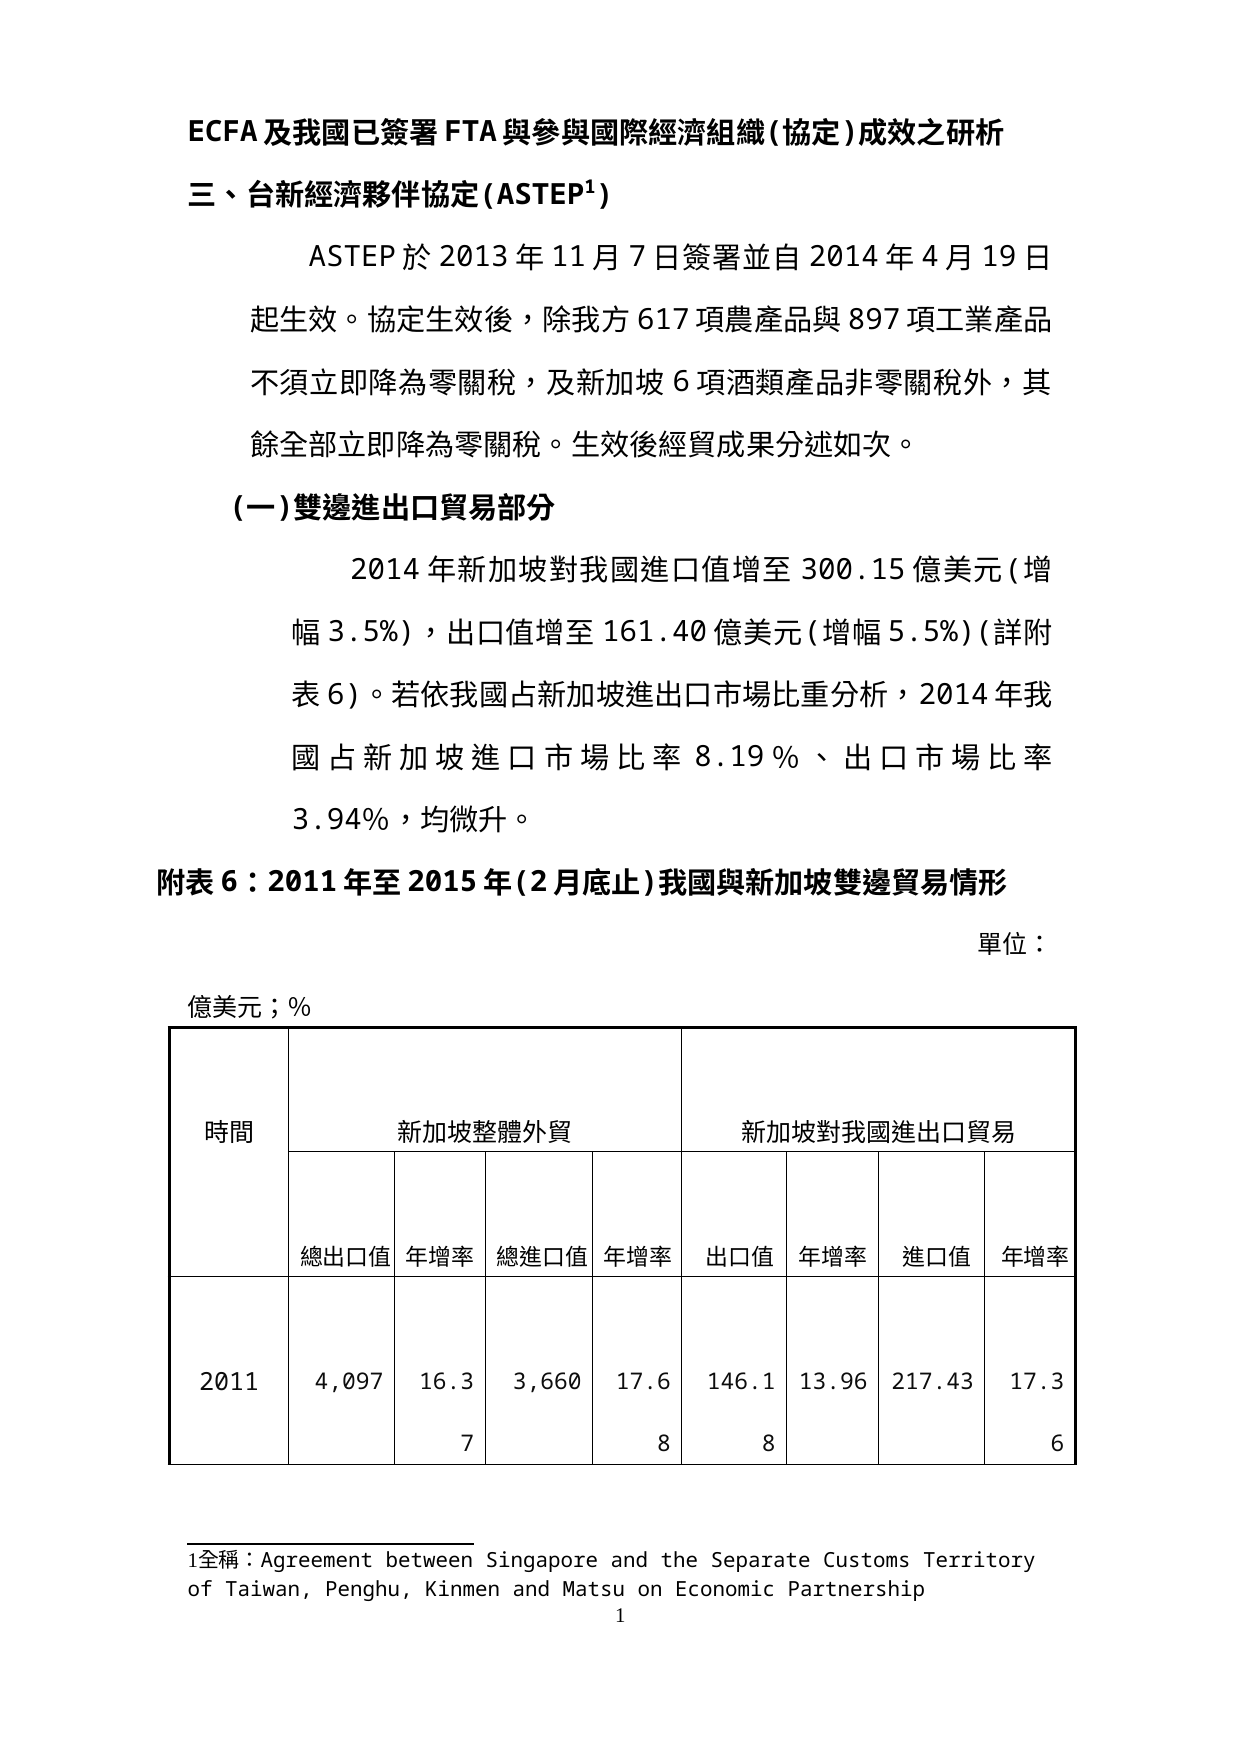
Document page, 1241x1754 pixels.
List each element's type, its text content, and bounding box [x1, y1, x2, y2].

table_cell 17.36 [985, 1277, 1074, 1464]
table_header 新加坡對我國進出口貿易 [682, 1029, 1074, 1151]
text (一)雙邊進出口貿易部分 [229, 464, 1053, 526]
table_cell 年增率 [593, 1152, 681, 1276]
table_cell 出口值 [682, 1152, 786, 1276]
table_cell 3,660 [486, 1277, 592, 1464]
table_cell 年增率 [787, 1152, 878, 1276]
table_header 新加坡整體外貿 [289, 1029, 681, 1151]
text 附表6：2011年至2015年(2月底止)我國與新加坡雙邊貿易情形 [156, 839, 1053, 901]
text ECFA及我國已簽署FTA與參與國際經濟組織(協定)成效之研析 [187, 89, 1053, 151]
table_cell 4,097 [289, 1277, 394, 1464]
text 2014年新加坡對我國進口值增至300.15億美元(增幅3.5%)，出口值增至161.40億美元(增幅5.5%)(詳附表6)。若依我國占新加坡進出口市場比重分析，2014年我國占新加坡進口市場比率8.19％、出口市場比率3.94％，均微升。 [292, 526, 1053, 839]
text ASTEP於2013年11月7日簽署並自2014年4月19日起生效。協定生效後，除我方617項農產品與897項工業產品不須立即降為零關稅，及新加坡6項酒類產品非零關稅外，其餘全部立即降為零關稅。生效後經貿成果分述如次。 [250, 214, 1053, 464]
table_cell 進口值 [879, 1152, 984, 1276]
table_cell 17.68 [593, 1277, 681, 1464]
table_cell 年增率 [985, 1152, 1074, 1276]
table_cell 2011 [171, 1277, 288, 1464]
table_cell 年增率 [395, 1152, 485, 1276]
table_cell 16.37 [395, 1277, 485, 1464]
table_cell 146.18 [682, 1277, 786, 1464]
table_cell 總進口值 [486, 1152, 592, 1276]
table_cell 217.43 [879, 1277, 984, 1464]
text 單位：億美元；％ [187, 901, 1053, 1026]
text 三、台新經濟夥伴協定(ASTEP) [187, 151, 1053, 214]
text 全稱：Agreement between Singapore and the Separate Customs Territory of Taiwan, Penghu, Kinmen and Matsu on Economic Partnership [187, 1544, 1053, 1602]
table_header 時間 [171, 1029, 288, 1276]
table_cell 13.96 [787, 1277, 878, 1464]
table_cell 總出口值 [289, 1152, 394, 1276]
